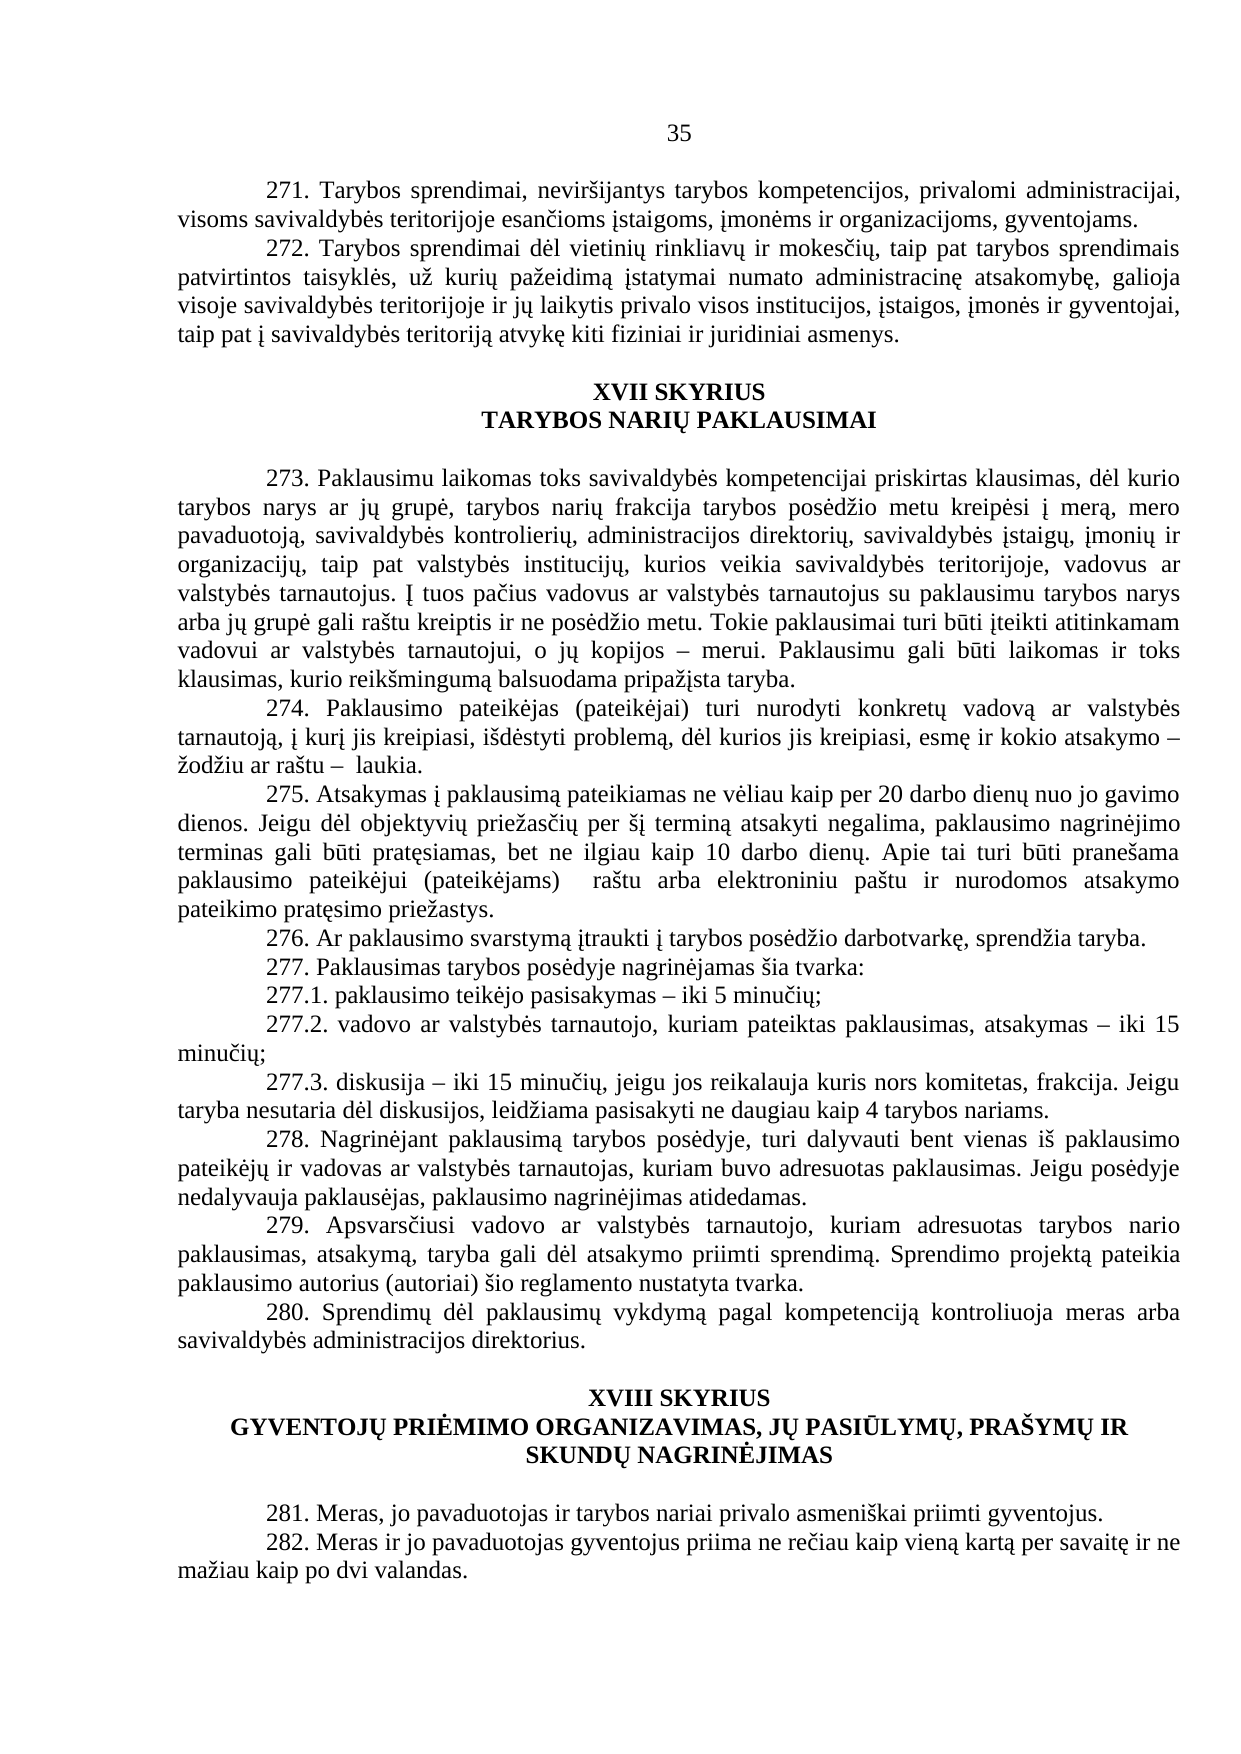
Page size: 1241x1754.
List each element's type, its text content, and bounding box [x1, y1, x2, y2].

text 275. Atsakymas į paklausimą pateikiamas ne vėliau kaip per 20 darbo dienų nuo jo gavimo dienos. Jeigu dėl objektyvių priežasčių per šį terminą atsakyti negalima, paklausimo nagrinėjimo terminas gali būti pratęsiamas, bet ne ilgiau kaip 10 darbo dienų. Apie tai turi būti pranešama paklausimo pateikėjui (pateikėjams) raštu arba elektroniniu paštu ir nurodomos atsakymo pateikimo pratęsimo priežastys. [177, 779, 1181, 923]
text 272. Tarybos sprendimai dėl vietinių rinkliavų ir mokesčių, taip pat tarybos sprendimais patvirtintos taisyklės, už kurių pažeidimą įstatymai numato administracinę atsakomybę, galioja visoje savivaldybės teritorijoje ir jų laikytis privalo visos institucijos, įstaigos, įmonės ir gyventojai, taip pat į savivaldybės teritoriją atvykę kiti fiziniai ir juridiniai asmenys. [177, 233, 1181, 348]
text 277.3. diskusija – iki 15 minučių, jeigu jos reikalauja kuris nors komitetas, frakcija. Jeigu taryba nesutaria dėl diskusijos, leidžiama pasisakyti ne daugiau kaip 4 tarybos nariams. [177, 1067, 1181, 1124]
text 274. Paklausimo pateikėjas (pateikėjai) turi nurodyti konkretų vadovą ar valstybės tarnautoją, į kurį jis kreipiasi, išdėstyti problemą, dėl kurios jis kreipiasi, esmę ir kokio atsakymo – žodžiu ar raštu – laukia. [177, 693, 1181, 779]
text 280. Sprendimų dėl paklausimų vykdymą pagal kompetenciją kontroliuoja meras arba savivaldybės administracijos direktorius. [177, 1297, 1181, 1354]
text GYVENTOJŲ PRIĖMIMO ORGANIZAVIMAS, JŲ PASIŪLYMŲ, PRAŠYMŲ IR SKUNDŲ NAGRINĖJIMAS [177, 1412, 1181, 1469]
text 279. Apsvarsčiusi vadovo ar valstybės tarnautojo, kuriam adresuotas tarybos nario paklausimas, atsakymą, taryba gali dėl atsakymo priimti sprendimą. Sprendimo projektą pateikia paklausimo autorius (autoriai) šio reglamento nustatyta tvarka. [177, 1211, 1181, 1297]
text XVII SKYRIUS [177, 377, 1181, 406]
text 281. Meras, jo pavaduotojas ir tarybos nariai privalo asmeniškai priimti gyventojus. [177, 1498, 1181, 1527]
text 277.1. paklausimo teikėjo pasisakymas – iki 5 minučių; [177, 981, 1181, 1009]
text 277. Paklausimas tarybos posėdyje nagrinėjamas šia tvarka: [177, 952, 1181, 981]
text 278. Nagrinėjant paklausimą tarybos posėdyje, turi dalyvauti bent vienas iš paklausimo pateikėjų ir vadovas ar valstybės tarnautojas, kuriam buvo adresuotas paklausimas. Jeigu posėdyje nedalyvauja paklausėjas, paklausimo nagrinėjimas atidedamas. [177, 1124, 1181, 1211]
text 273. Paklausimu laikomas toks savivaldybės kompetencijai priskirtas klausimas, dėl kurio tarybos narys ar jų grupė, tarybos narių frakcija tarybos posėdžio metu kreipėsi į merą, mero pavaduotoją, savivaldybės kontrolierių, administracijos direktorių, savivaldybės įstaigų, įmonių ir organizacijų, taip pat valstybės institucijų, kurios veikia savivaldybės teritorijoje, vadovus ar valstybės tarnautojus. Į tuos pačius vadovus ar valstybės tarnautojus su paklausimu tarybos narys arba jų grupė gali raštu kreiptis ir ne posėdžio metu. Tokie paklausimai turi būti įteikti atitinkamam vadovui ar valstybės tarnautojui, o jų kopijos – merui. Paklausimu gali būti laikomas ir toks klausimas, kurio reikšmingumą balsuodama pripažįsta taryba. [177, 463, 1181, 693]
text TARYBOS NARIŲ PAKLAUSIMAI [177, 406, 1181, 434]
text 282. Meras ir jo pavaduotojas gyventojus priima ne rečiau kaip vieną kartą per savaitę ir ne mažiau kaip po dvi valandas. [177, 1527, 1181, 1584]
text 271. Tarybos sprendimai, neviršijantys tarybos kompetencijos, privalomi administracijai, visoms savivaldybės teritorijoje esančioms įstaigoms, įmonėms ir organizacijoms, gyventojams. [177, 176, 1181, 233]
text 277.2. vadovo ar valstybės tarnautojo, kuriam pateiktas paklausimas, atsakymas – iki 15 minučių; [177, 1009, 1181, 1067]
text 276. Ar paklausimo svarstymą įtraukti į tarybos posėdžio darbotvarkę, sprendžia taryba. [177, 923, 1181, 952]
text XVIII SKYRIUS [177, 1383, 1181, 1412]
